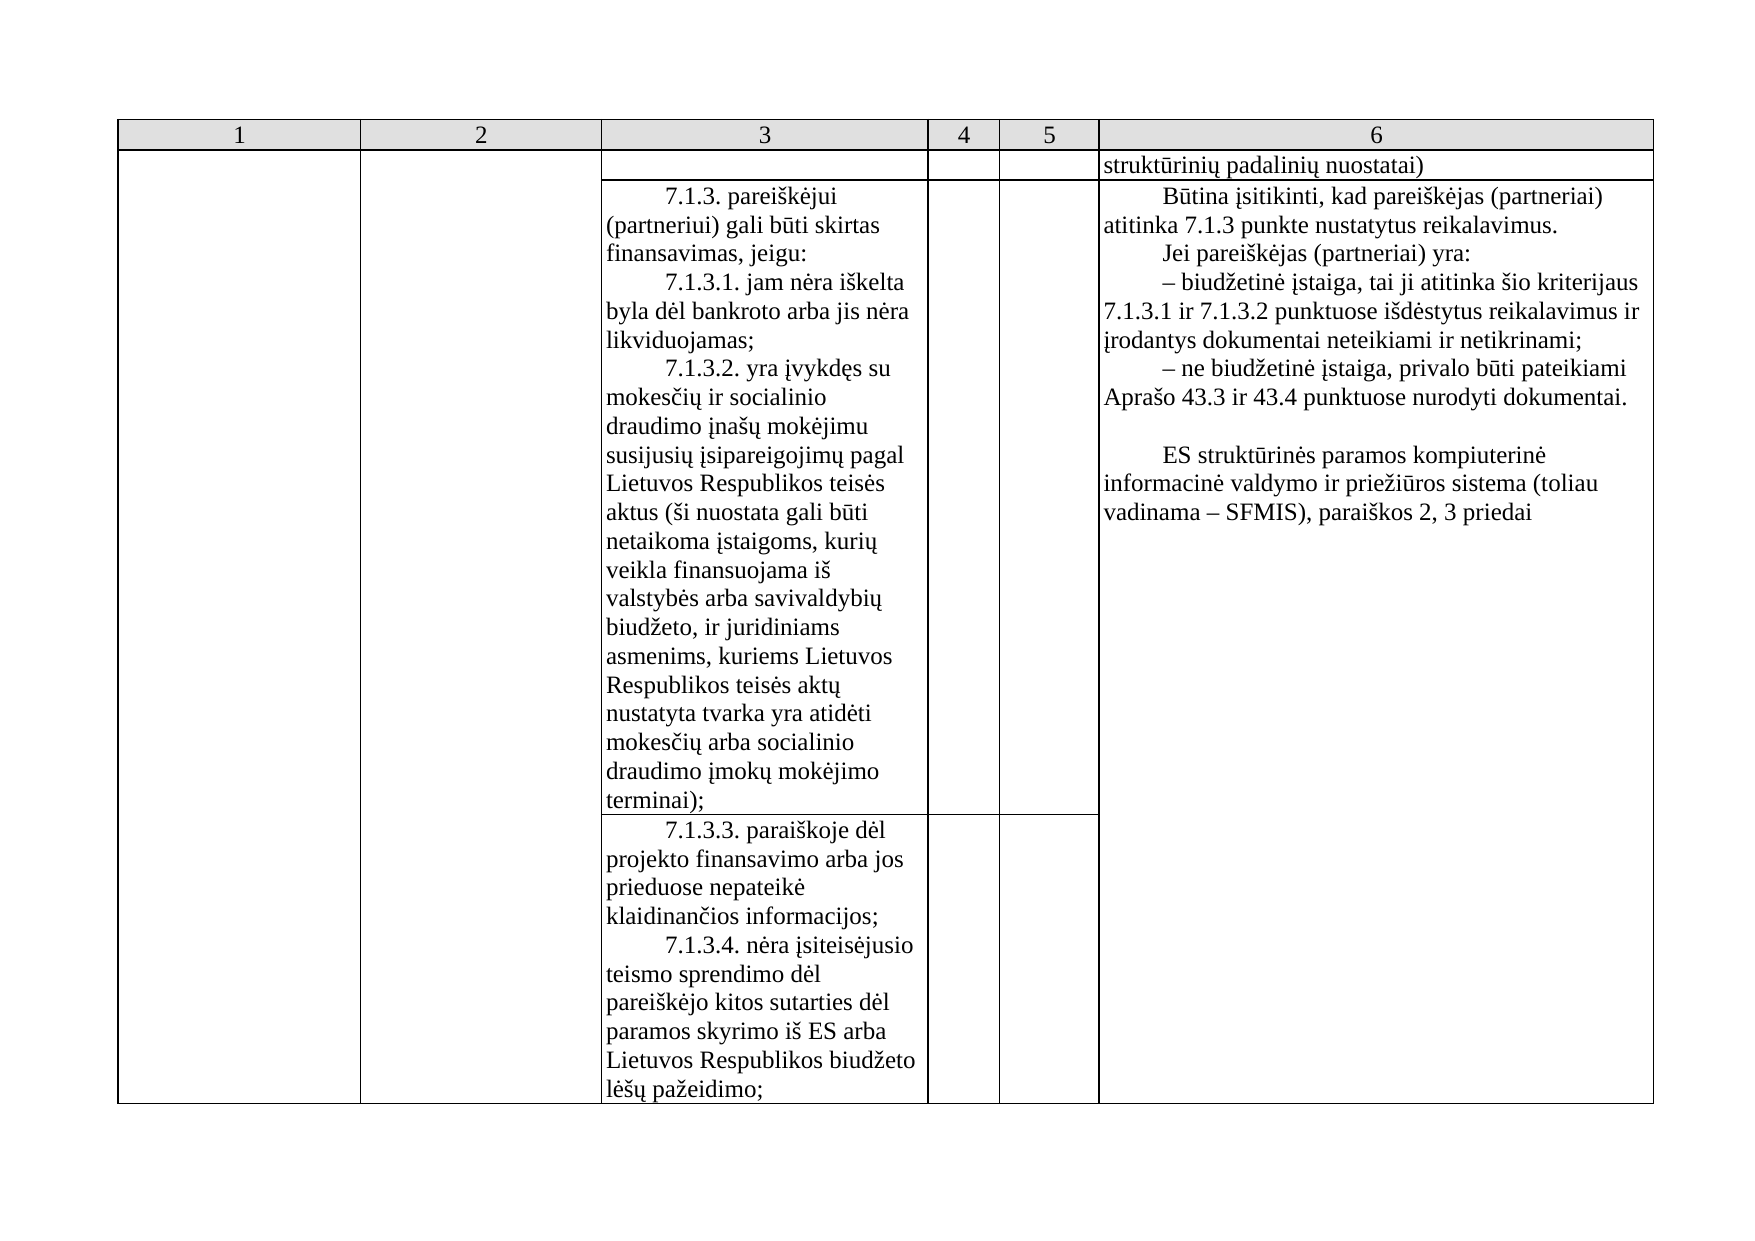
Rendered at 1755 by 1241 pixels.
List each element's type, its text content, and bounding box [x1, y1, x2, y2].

table_cell [1000, 815, 1098, 1102]
table_cell [929, 815, 999, 1102]
table_cell [929, 181, 999, 813]
table_cell struktūrinių padalinių nuostatai) [1100, 151, 1653, 179]
table_header 1 [119, 120, 360, 149]
table_cell 7.1.3.3. paraiškoje dėl projekto finansavimo arba jos prieduose nepateikė klaidinančios informacijos; 7.1.3.4. nėra įsiteisėjusio teismo sprendimo dėl pareiškėjo kitos sutarties dėl paramos skyrimo iš ES arba Lietuvos Respublikos biudžeto lėšų pažeidimo; [602, 815, 927, 1102]
table_cell 7.1.3. pareiškėjui (partneriui) gali būti skirtas finansavimas, jeigu: 7.1.3.1. jam nėra iškelta byla dėl bankroto arba jis nėra likviduojamas; 7.1.3.2. yra įvykdęs su mokesčių ir socialinio draudimo įnašų mokėjimu susijusių įsipareigojimų pagal Lietuvos Respublikos teisės aktus (ši nuostata gali būti netaikoma įstaigoms, kurių veikla finansuojama iš valstybės arba savivaldybių biudžeto, ir juridiniams asmenims, kuriems Lietuvos Respublikos teisės aktų nustatyta tvarka yra atidėti mokesčių arba socialinio draudimo įmokų mokėjimo terminai); [602, 181, 927, 813]
table_cell Būtina įsitikinti, kad pareiškėjas (partneriai) atitinka 7.1.3 punkte nustatytus reikalavimus. Jei pareiškėjas (partneriai) yra: – biudžetinė įstaiga, tai ji atitinka šio kriterijaus 7.1.3.1 ir 7.1.3.2 punktuose išdėstytus reikalavimus ir įrodantys dokumentai neteikiami ir netikrinami; – ne biudžetinė įstaiga, privalo būti pateikiami Aprašo 43.3 ir 43.4 punktuose nurodyti dokumentai. ES struktūrinės paramos kompiuterinė informacinė valdymo ir priežiūros sistema (toliau vadinama – SFMIS), paraiškos 2, 3 priedai [1100, 181, 1653, 1102]
table_cell [1000, 151, 1098, 179]
table_header 4 [929, 120, 999, 149]
table_cell [119, 151, 360, 1102]
table_cell [602, 151, 927, 179]
table_header 5 [1000, 120, 1098, 149]
table_cell [1000, 181, 1098, 813]
table_cell [361, 151, 601, 1102]
table_header 3 [602, 120, 927, 149]
table_cell [929, 151, 999, 179]
table_header 2 [361, 120, 601, 149]
table_header 6 [1100, 120, 1653, 149]
